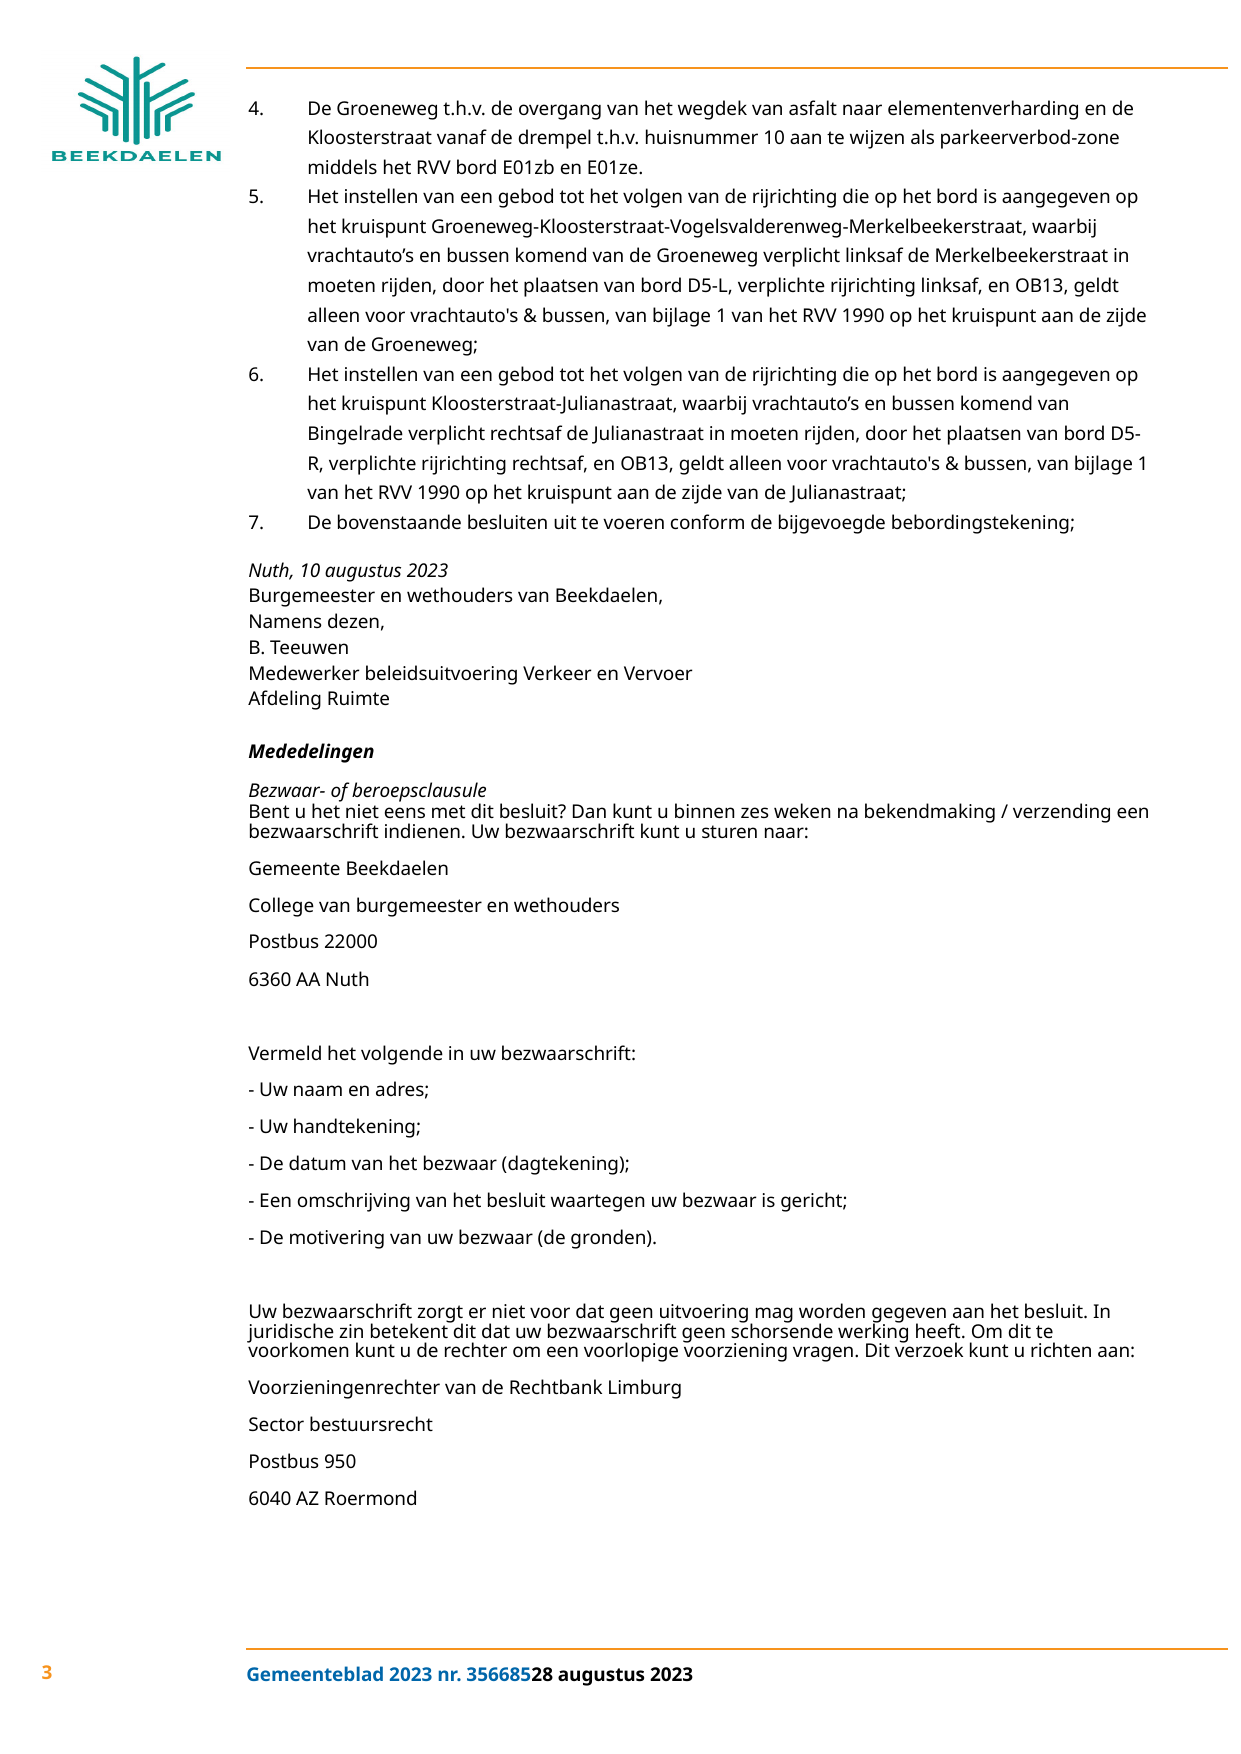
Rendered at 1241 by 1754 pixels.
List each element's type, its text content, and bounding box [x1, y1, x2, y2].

list Het instellen van een gebod tot het volgen van de rijrichting die op het bord is aangegeven op het kruispunt Groeneweg-Kloosterstraat-Vogelsvalderenweg-Merkelbeekerstraat, waarbij vrachtauto’s en bussen komend van de Groeneweg verplicht linksaf de Merkelbeekerstraat in moeten rijden, door het plaatsen van bord D5-L, verplichte rijrichting linksaf, en OB13, geldt alleen voor vrachtauto's & bussen, van bijlage 1 van het RVV 1990 op het kruispunt aan de zijde van de Groeneweg; [248, 183, 1152, 357]
text Vermeld het volgende in uw bezwaarschrift: [248, 1044, 1152, 1064]
text - Uw naam en adres; [248, 1081, 1152, 1101]
text Bezwaar- of beroepsclausule [248, 778, 1152, 803]
text - Uw handtekening; [248, 1118, 1152, 1138]
text Postbus 950 [248, 1453, 1152, 1472]
text - Een omschrijving van het besluit waartegen uw bezwaar is gericht; [248, 1192, 1152, 1212]
text - De motivering van uw bezwaar (de gronden). [248, 1229, 1152, 1249]
list De bovenstaande besluiten uit te voeren conform de bijgevoegde bebordingstekening; [248, 509, 1152, 535]
text Mededelingen [248, 738, 1152, 764]
list Het instellen van een gebod tot het volgen van de rijrichting die op het bord is aangegeven op het kruispunt Kloosterstraat-Julianastraat, waarbij vrachtauto’s en bussen komend van Bingelrade verplicht rechtsaf de Julianastraat in moeten rijden, door het plaatsen van bord D5-R, verplichte rijrichting rechtsaf, en OB13, geldt alleen voor vrachtauto's & bussen, van bijlage 1 van het RVV 1990 op het kruispunt aan de zijde van de Julianastraat; [248, 361, 1152, 505]
list De Groeneweg t.h.v. de overgang van het wegdek van asfalt naar elementenverharding en de Kloosterstraat vanaf de drempel t.h.v. huisnummer 10 aan te wijzen als parkeerverbod-zone middels het RVV bord E01zb en E01ze. [248, 95, 1152, 180]
text Burgemeester en wethouders van Beekdaelen, [248, 582, 1152, 608]
text 6360 AA Nuth [248, 971, 1152, 990]
text Sector bestuursrecht [248, 1416, 1152, 1435]
text B. Teeuwen [248, 634, 1152, 660]
text 6040 AZ Roermond [248, 1490, 1152, 1509]
text Namens dezen, [248, 608, 1152, 634]
text Afdeling Ruimte [248, 685, 1152, 711]
text Nuth, 10 augustus 2023 [248, 557, 1152, 582]
text Voorzieningenrechter van de Rechtbank Limburg [248, 1379, 1152, 1398]
text Uw bezwaarschrift zorgt er niet voor dat geen uitvoering mag worden gegeven aan het besluit. In juridische zin betekent dit dat uw bezwaarschrift geen schorsende werking heeft. Om dit te voorkomen kunt u de rechter om een voorlopige voorziening vragen. Dit verzoek kunt u richten aan: [248, 1303, 1152, 1361]
text - De datum van het bezwaar (dagtekening); [248, 1155, 1152, 1175]
text Bent u het niet eens met dit besluit? Dan kunt u binnen zes weken na bekendmaking / verzending een bezwaarschrift indienen. Uw bezwaarschrift kunt u sturen naar: [248, 803, 1152, 842]
text College van burgemeester en wethouders [248, 897, 1152, 916]
picture [41, 47, 231, 172]
text Postbus 22000 [248, 933, 1152, 953]
text Medewerker beleidsuitvoering Verkeer en Vervoer [248, 660, 1152, 685]
text Gemeente Beekdaelen [248, 859, 1152, 879]
